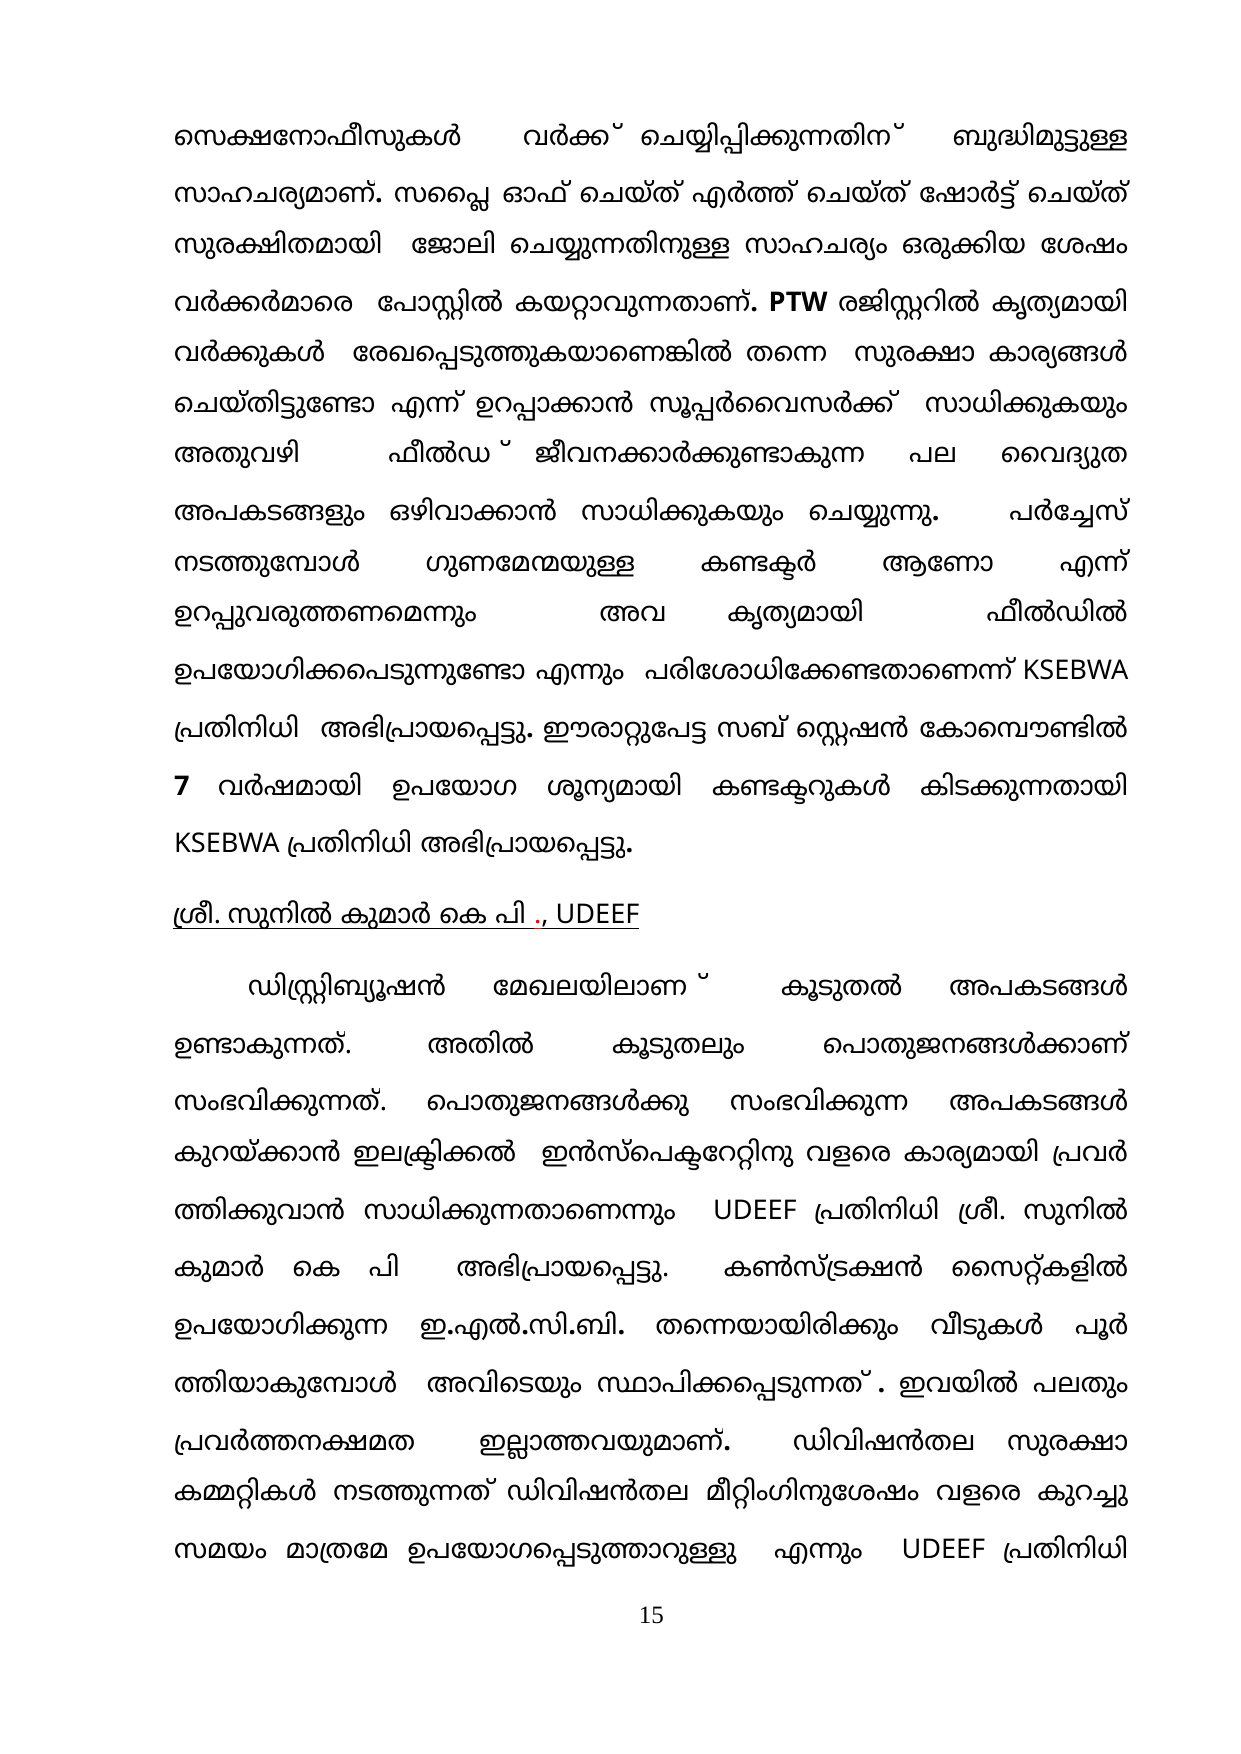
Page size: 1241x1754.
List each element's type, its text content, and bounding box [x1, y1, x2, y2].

text ഡിസ്റ്റ്രിബ്യൂഷന്‍ മേഖലയിലാണ് കൂടുതല്‍ അപകടങ്ങള്‍ ഉണ്ടാകുന്നത്. അതില്‍ കൂടുതലും പൊതുജനങ്ങള്‍ക്കാണ് സംഭവിക്കുന്നത്‌. പൊതുജനങ്ങള്‍ക്കു സംഭവിക്കുന്ന അപകടങ്ങള്‍ കുറയ്ക്കാന്‍ ഇലക്ട്രിക്കല്‍ ഇന്‍സ്പെക്ടറേറ്റിനു വളരെ കാര്യമായി പ്രവര്‍ത്തിക്കുവാന്‍ സാധിക്കുന്നതാണെന്നും UDEEF പ്രതിനിധി ശ്രീ. സുനില്‍ കുമാര്‍ കെ പി അഭിപ്രായപ്പെട്ടു. കണ്‍സ്ട്രക്ഷന്‍ സൈറ്റ്കളില്‍ ഉപയോഗിക്കുന്ന ഇ.എല്‍.സി.ബി. തന്നെയായിരിക്കും വീടുകള്‍ പൂര്‍ത്തിയാകുമ്പോള്‍ അവിടെയും സ്ഥാപിക്കപ്പെടുന്നത് . ഇവയില്‍ പലതും പ്രവര്‍ത്തനക്ഷമത ഇല്ലാത്തവയുമാണ്. ഡിവിഷന്‍തല സുരക്ഷാ കമ്മറ്റികള്‍ നടത്തുന്നത് ഡിവിഷന്‍തല മീറ്റിംഗിനുശേഷം വളരെ കുറച്ചു സമയം മാത്രമേ ഉപയോഗപ്പെടുത്താറുള്ളു എന്നും UDEEF പ്രതിനിധി അഭിപ്രായപ്പെട്ടു. ഓപ്പറേഷന്‍ ശുദ്ധിയുടെ ഭാഗമായി ടച്ചിംഗ് പൂര്‍ണ്ണമായും എടുക്കണമെന്ന് പറയുന്നുണ്ടെങ്കിലും കേരളത്തിനകത്ത്‌ യാത്രചെയ്യുമ്പോള്‍ പല സ്ഥലങ്ങളിലും വള്ളി പടര്‍പ്പുകള്‍ നിറഞ്ഞു നില്‍ക്കുന്നതയിട്ടാണ് കാണുന്നത്. അവ കൃത്യമായി ചെയ്യുന്നതിനു വേണ്ട നിര്‍ദ്ദേശം നല്‍കണമെന്നും UDEEF പ്രതിനിധി ആവശ്യപ്പെട്ടു. ഗൌതം കമ്പനിയുടെ പോസ്റ്റ്‌കള്‍ നിലവരമില്ലാത്തവയാണ്. ഇത്തരം പോസ്റ്റുകളില്‍ കയറി ബോര്‍ഡ്‌ ജീവനക്കാരനോ, കോണ്‍ട്രാക്ട് തൊഴിലാളികളോ വര്‍ക്ക് ചെയ്യുമ്പോള്‍ പോസ്റ്റ്‌ ഓടിഞ്ഞുണ്ടാകുന്ന അപകടങ്ങള്‍ സംഭവിക്കുന്ന സാഹചര്യമാണ് നിലവിലുള്ളത്. 2022 അപകടരഹിതമാകണമെങ്കില്‍ ഇത്തരം ഗുണനിലവാരമില്ലാത്ത പോസ്റ്റ്‌കള്‍ ഒഴിവാക്കേണ്ടതാണ്. ജീവനക്കാര്‍ക്കും കോണ്‍ട്രാക്ട് തൊഴിലാളികള്‍ക്കും സംഭവിക്കുന്ന വൈദ്യുത അപകടങ്ങളില്‍ നഷ്ടപരിഹാരത്തുക ലഭിക്കുന്നതിനു കാലതാമസം നേരിടുന്നുണ്ട്. കാലതാമസം ഒഴിവക്കുന്നതിനുവേണ്ട നടപടികള്‍ സ്വീകരിക്കണമെന്നും UDEEF പ്രതിനിധി ആവശ്യപ്പെട്ടു. [173, 966, 1128, 1568]
list ശ്രീ. സുനില്‍ കുമാര്‍ കെ പി ., UDEEF [173, 895, 1128, 934]
text സെക്ഷനോഫീസുകള്‍ വര്‍ക്ക് ചെയ്യിപ്പിക്കുന്നതിന് ബുദ്ധിമുട്ടുള്ള സാഹചര്യമാണ്. സപ്ലൈ ഓഫ് ചെയ്ത് എര്‍ത്ത് ചെയ്ത് ഷോര്‍ട്ട് ചെയ്ത് സുരക്ഷിതമായി ജോലി ചെയ്യുന്നതിനുള്ള സാഹചര്യം ഒരുക്കിയ ശേഷം വര്‍ക്കര്‍മാരെ പോസ്റ്റില്‍ കയറ്റാവുന്നതാണ്. PTW രജിസ്റ്ററില്‍ കൃത്യമായി വര്‍ക്കുകള്‍ രേഖപ്പെടുത്തുകയാണെങ്കില്‍ തന്നെ സുരക്ഷാ കാര്യങ്ങള്‍ ചെയ്തിട്ടുണ്ടോ എന്ന് ഉറപ്പാക്കാന്‍ സൂപ്പര്‍വൈസര്‍ക്ക് സാധിക്കുകയും അതുവഴി ഫീല്‍ഡ് ജീവനക്കാര്‍ക്കുണ്ടാകുന്ന പല വൈദ്യുത അപകടങ്ങളും ഒഴിവാക്കാന്‍ സാധിക്കുകയും ചെയ്യുന്നു. പര്‍ച്ചേസ് നടത്തുമ്പോള്‍ ഗുണമേന്മയുള്ള കണ്ടക്ടര്‍ ആണോ എന്ന് ഉറപ്പുവരുത്തണമെന്നും അവ കൃത്യമായി ഫീല്‍ഡില്‍ ഉപയോഗിക്കപെടുന്നുണ്ടോ എന്നും പരിശോധിക്കേണ്ടതാണെന്ന് KSEBWA പ്രതിനിധി അഭിപ്രായപ്പെട്ടു. ഈരാറ്റുപേട്ട സബ് സ്റ്റെഷന്‍ കോമ്പൌണ്ടില്‍ 7 വര്‍ഷമായി ഉപയോഗ ശൂന്യമായി കണ്ടക്ടറുകള്‍ കിടക്കുന്നതായി KSEBWA പ്രതിനിധി അഭിപ്രായപ്പെട്ടു. [173, 121, 1128, 863]
